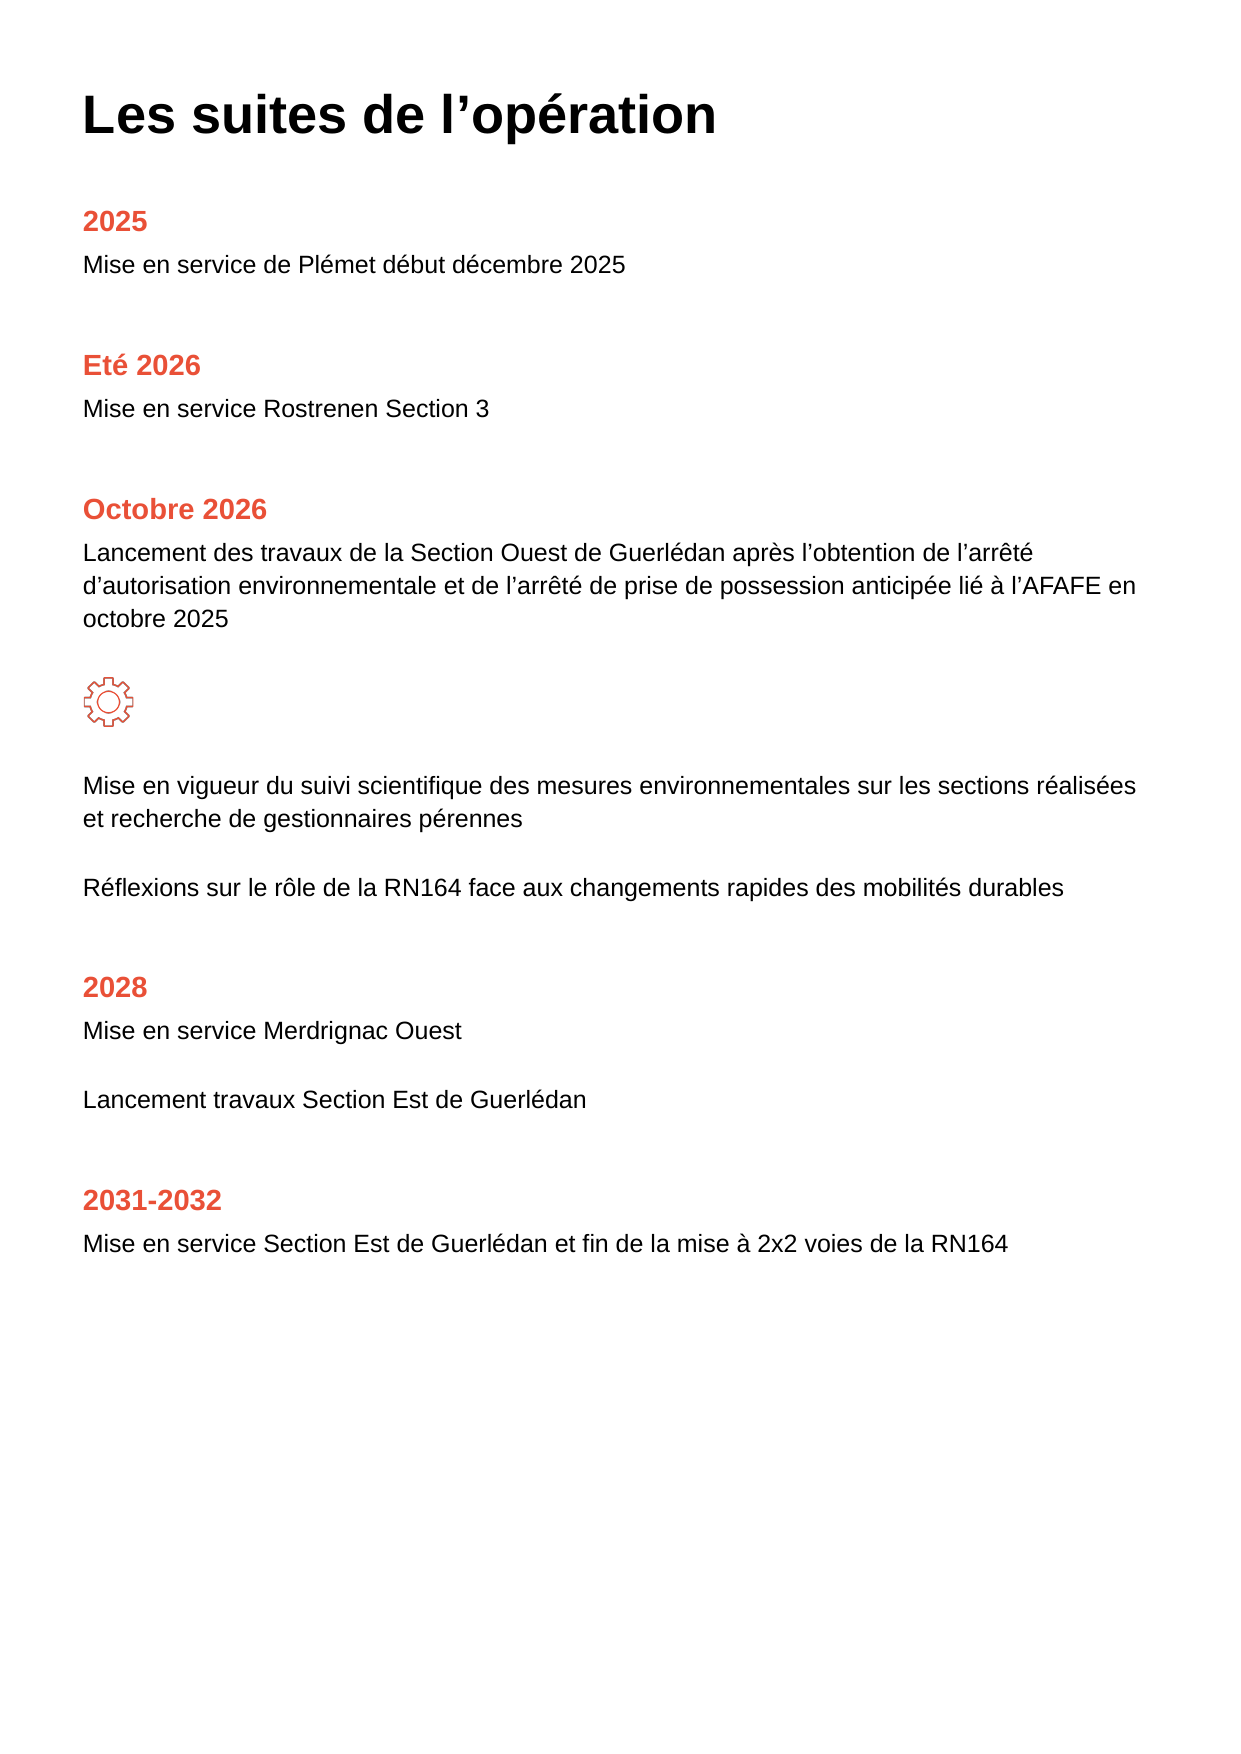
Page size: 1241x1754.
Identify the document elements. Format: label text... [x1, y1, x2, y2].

subtitle 2025 [83, 204, 1157, 237]
text Réflexions sur le rôle de la RN164 face aux changements rapides des mobilités durables [83, 872, 1157, 901]
subtitle Octobre 2026 [83, 492, 1157, 525]
subtitle 2028 [83, 970, 1157, 1004]
text Mise en vigueur du suivi scientifique des mesures environnementales sur les sections réalisées et recherche de gestionnaires pérennes [83, 672, 1157, 833]
text Lancement travaux Section Est de Guerlédan [83, 1085, 1157, 1113]
text Mise en service de Plémet début décembre 2025 [83, 250, 1157, 279]
subtitle Les suites de l’opération [83, 83, 1157, 145]
text Lancement des travaux de la Section Ouest de Guerlédan après l’obtention de l’arrêté d’autorisation environnementale et de l’arrêté de prise de possession anticipée lié à l’AFAFE en octobre 2025 [83, 538, 1157, 632]
text Mise en service Rostrenen Section 3 [83, 394, 1157, 422]
picture [83, 677, 134, 727]
subtitle Eté 2026 [83, 348, 1157, 381]
text Mise en service Section Est de Guerlédan et fin de la mise à 2x2 voies de la RN164 [83, 1229, 1157, 1257]
subtitle 2031-2032 [83, 1183, 1157, 1216]
text Mise en service Merdrignac Ouest [83, 1016, 1157, 1045]
